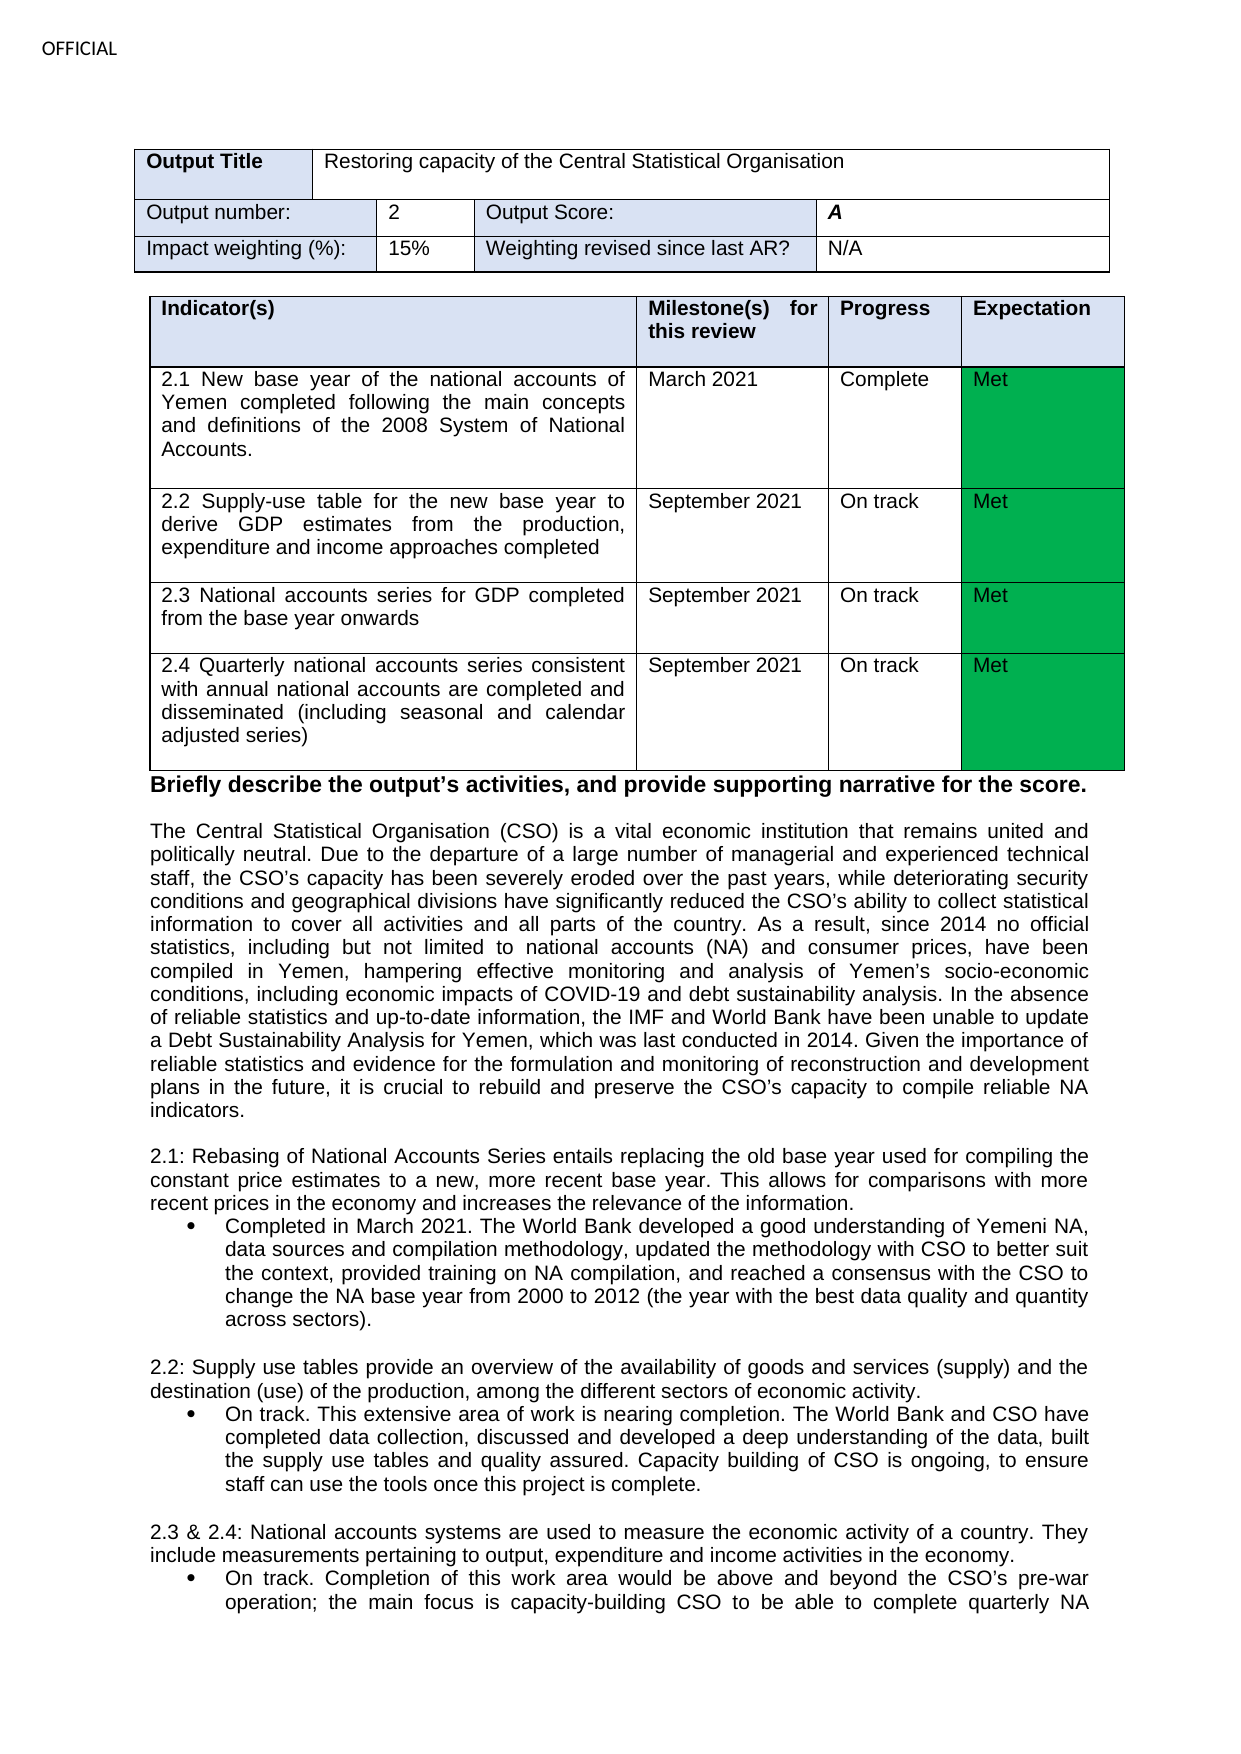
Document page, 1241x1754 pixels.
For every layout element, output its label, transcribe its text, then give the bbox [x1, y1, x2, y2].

table_cell Met [962, 654, 1124, 770]
table_cell 2.4 Quarterly national accounts series consistent with annual national accounts are completed and disseminated (including seasonal and calendar adjusted series) [151, 654, 636, 770]
table_cell Complete [829, 368, 961, 488]
table_cell A [817, 200, 1109, 236]
text 2.3 & 2.4: National accounts systems are used to measure the economic activity of a country. They include measurements pertaining to output, expenditure and income activities in the economy. [150, 1520, 1090, 1567]
table_cell 2 [377, 200, 474, 236]
table_cell Weighting revised since last AR? [475, 237, 816, 271]
text The Central Statistical Organisation (CSO) is a vital economic institution that remains united and politically neutral. Due to the departure of a large number of managerial and experienced technical staff, the CSO’s capacity has been severely eroded over the past years, while deteriorating security conditions and geographical divisions have significantly reduced the CSO’s ability to collect statistical information to cover all activities and all parts of the country. As a result, since 2014 no official statistics, including but not limited to national accounts (NA) and consumer prices, have been compiled in Yemen, hampering effective monitoring and analysis of Yemen’s socio-economic conditions, including economic impacts of COVID-19 and debt sustainability analysis. In the absence of reliable statistics and up-to-date information, the IMF and World Bank have been unable to update a Debt Sustainability Analysis for Yemen, which was last conducted in 2014. Given the importance of reliable statistics and evidence for the formulation and monitoring of reconstruction and development plans in the future, it is crucial to rebuild and preserve the CSO’s capacity to compile reliable NA indicators. [150, 820, 1090, 1122]
table_cell Met [962, 489, 1124, 582]
table_header Progress [829, 297, 961, 366]
table_cell Met [962, 368, 1124, 488]
table_cell On track [829, 489, 961, 582]
table_cell 2.3 National accounts series for GDP completed from the base year onwards [151, 583, 636, 653]
table_cell 2.2 Supply-use table for the new base year to derive GDP estimates from the production, expenditure and income approaches completed [151, 489, 636, 582]
text Briefly describe the output’s activities, and provide supporting narrative for the score. [150, 771, 1090, 797]
table_header Restoring capacity of the Central Statistical Organisation [313, 150, 1109, 199]
table_cell Output Score: [475, 200, 816, 236]
table_header Indicator(s) [151, 297, 636, 366]
list Completed in March 2021. The World Bank developed a good understanding of Yemeni NA, data sources and compilation methodology, updated the methodology with CSO to better suit the context, provided training on NA compilation, and reached a consensus with the CSO to change the NA base year from 2000 to 2012 (the year with the best data quality and quantity across sectors). [187, 1215, 1090, 1331]
list On track. This extensive area of work is nearing completion. The World Bank and CSO have completed data collection, discussed and developed a deep understanding of the data, built the supply use tables and quality assured. Capacity building of CSO is ongoing, to ensure staff can use the tools once this project is complete. [187, 1402, 1090, 1495]
table_header Expectation [962, 297, 1124, 366]
table_cell 15% [377, 237, 474, 271]
table_cell N/A [817, 237, 1109, 271]
table_cell On track [829, 654, 961, 770]
table_cell Met [962, 583, 1124, 653]
table_cell 2.1 New base year of the national accounts of Yemen completed following the main concepts and definitions of the 2008 System of National Accounts. [151, 368, 636, 488]
table_cell September 2021 [637, 583, 828, 653]
list On track. Completion of this work area would be above and beyond the CSO’s pre-war operation; the main focus is capacity-building CSO to be able to complete quarterly NA [187, 1567, 1090, 1613]
table_cell On track [829, 583, 961, 653]
table_cell Impact weighting (%): [135, 237, 376, 271]
table_cell September 2021 [637, 489, 828, 582]
text 2.1: Rebasing of National Accounts Series entails replacing the old base year used for compiling the constant price estimates to a new, more recent base year. This allows for comparisons with more recent prices in the economy and increases the relevance of the information. [150, 1145, 1090, 1215]
text 2.2: Supply use tables provide an overview of the availability of goods and services (supply) and the destination (use) of the production, among the different sectors of economic activity. [150, 1356, 1090, 1402]
table_header Milestone(s) for this review [637, 297, 828, 366]
table_cell March 2021 [637, 368, 828, 488]
table_cell September 2021 [637, 654, 828, 770]
table_cell Output number: [135, 200, 376, 236]
table_header Output Title [135, 150, 312, 199]
